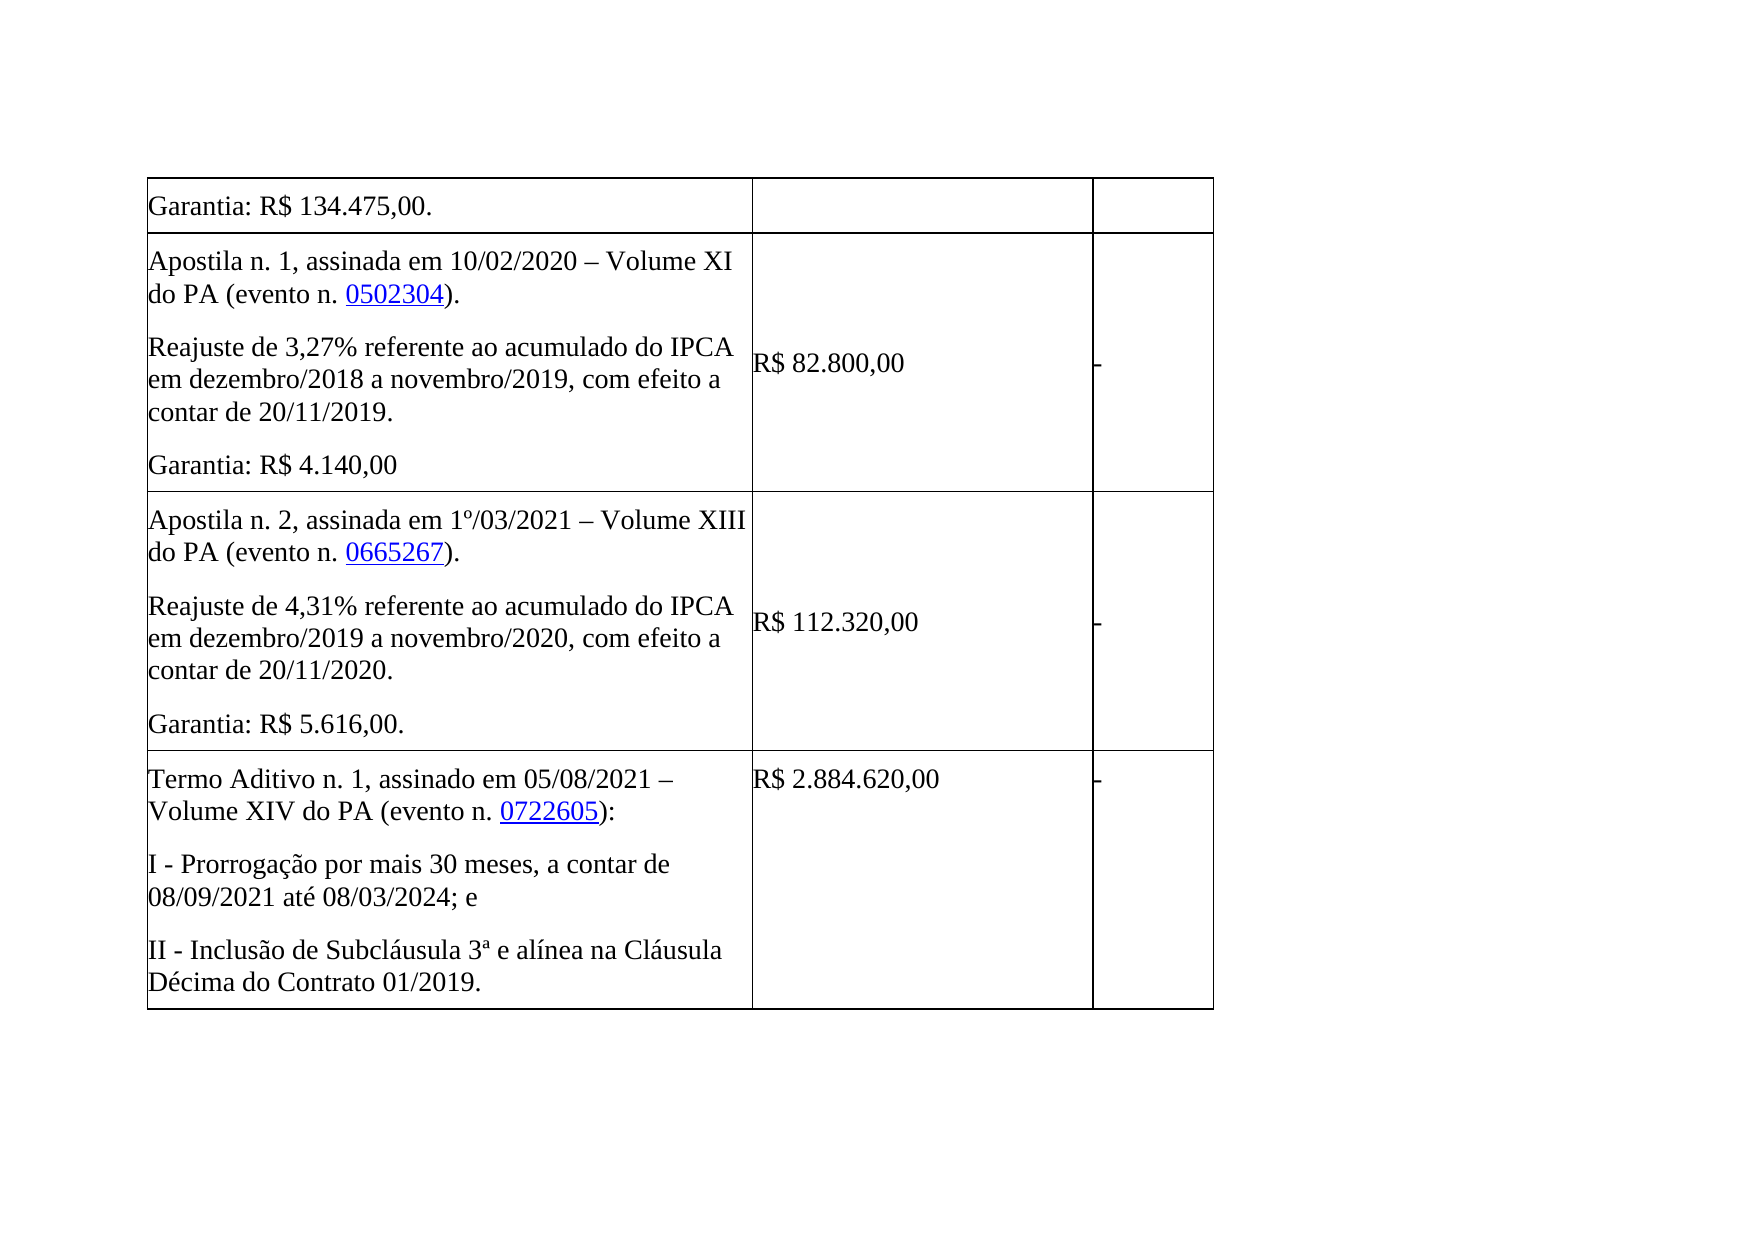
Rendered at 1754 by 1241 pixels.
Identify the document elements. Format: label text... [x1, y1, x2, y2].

table_cell Garantia: R$ 134.475,00. [148, 179, 752, 232]
table_cell Apostila n. 1, assinada em 10/02/2020 – Volume XI do PA (evento n. 0502304). Reajuste de 3,27% referente ao acumulado do IPCA em dezembro/2018 a novembro/2019, com efeito a contar de 20/11/2019. Garantia: R$ 4.140,00 [148, 234, 752, 491]
table_cell R$ 112.320,00 [753, 492, 1092, 749]
table_cell Apostila n. 2, assinada em 1º/03/2021 – Volume XIII do PA (evento n. 0665267). Reajuste de 4,31% referente ao acumulado do IPCA em dezembro/2019 a novembro/2020, com efeito a contar de 20/11/2020. Garantia: R$ 5.616,00. [148, 492, 752, 749]
table_cell - [1094, 234, 1213, 491]
table_cell - [1094, 492, 1213, 749]
table_cell R$ 2.884.620,00 [753, 751, 1092, 1008]
table_cell Termo Aditivo n. 1, assinado em 05/08/2021 – Volume XIV do PA (evento n. 0722605): I - Prorrogação por mais 30 meses, a contar de 08/09/2021 até 08/03/2024; e II - Inclusão de Subcláusula 3ª e alínea na Cláusula Décima do Contrato 01/2019. [148, 751, 752, 1008]
table_cell - [1094, 179, 1213, 232]
table_cell R$ 82.800,00 [753, 234, 1092, 491]
table_cell [753, 179, 1092, 232]
table_cell - [1094, 751, 1213, 1008]
